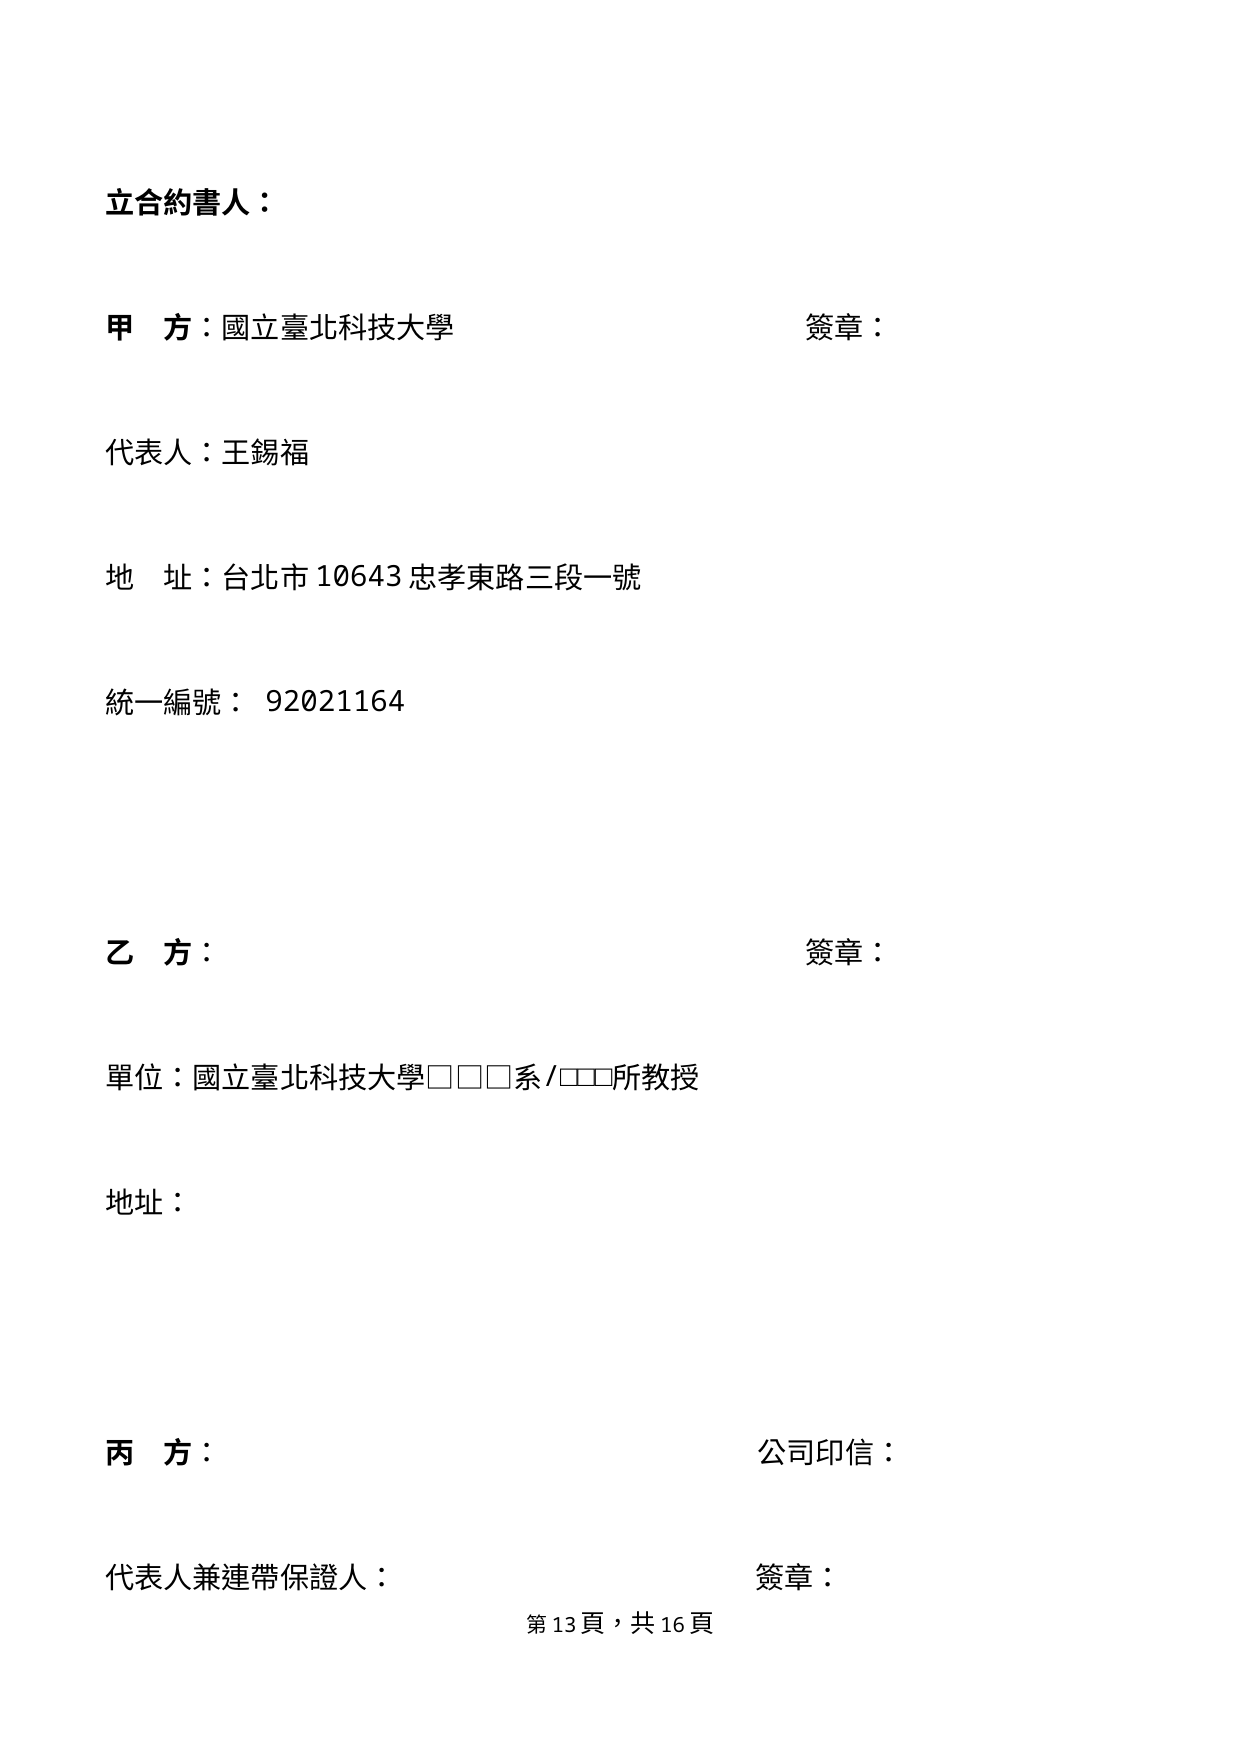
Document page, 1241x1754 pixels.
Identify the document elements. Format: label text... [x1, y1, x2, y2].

table_header 立合約書人： 甲 方：國立臺北科技大學 簽章： 代表人：王錫福 地 址：台北市10643忠孝東路三段一號 統一編號： 92021164 乙 方： 簽章： 單位：國立臺北科技大學□□□系/□□□所教授 地址： 丙 方： 公司印信： 代表人兼連帶保證人： 簽章： [102, 159, 1128, 1596]
